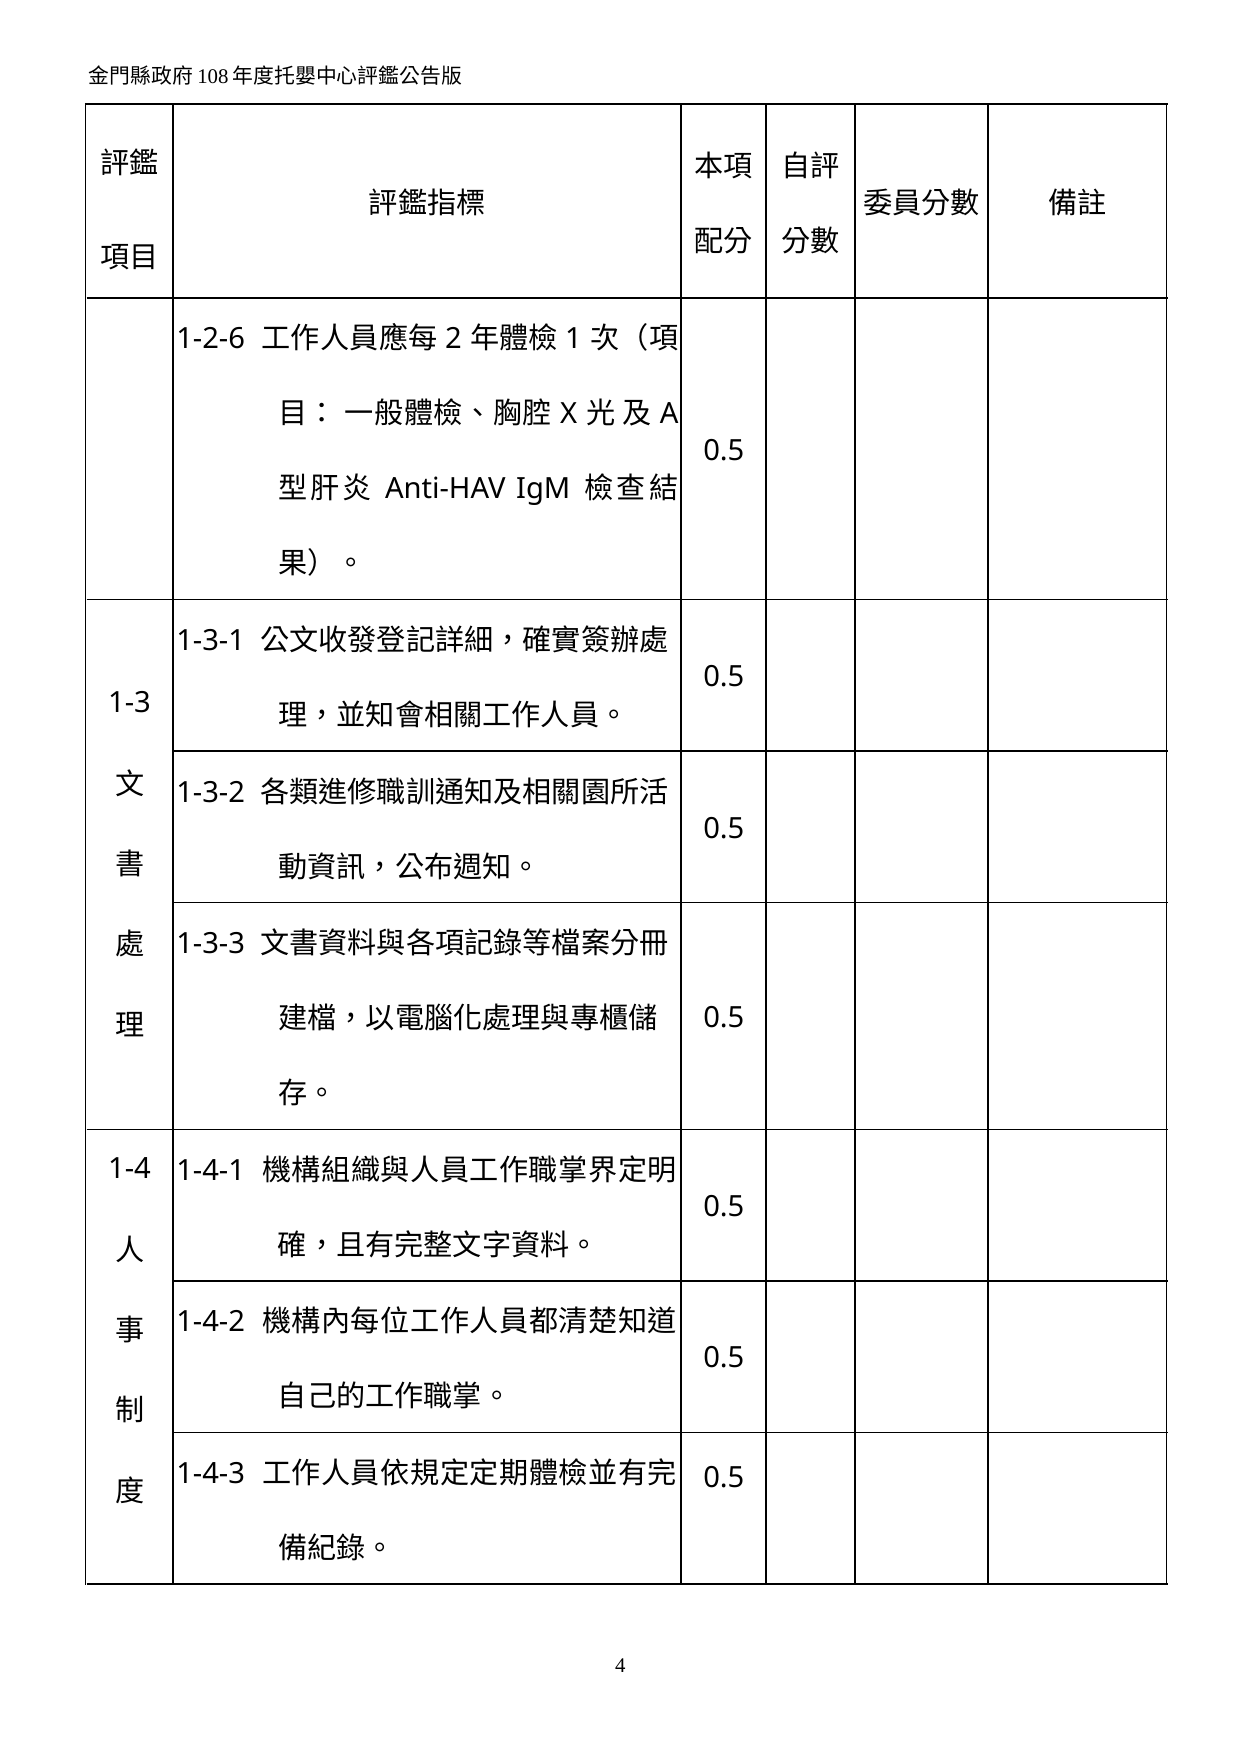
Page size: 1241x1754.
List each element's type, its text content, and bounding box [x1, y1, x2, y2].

table_cell [767, 600, 854, 750]
table_cell 1-4-2 機構內每位工作人員都清楚知道自己的工作職掌。 [174, 1282, 680, 1432]
table_cell [1167, 297, 1184, 599]
table_cell 1-4 人 事 制 度 [86, 1130, 172, 1583]
table_cell [767, 903, 854, 1128]
table_cell 1-4-1 機構組織與人員工作職掌界定明確，且有完整文字資料。 [174, 1130, 680, 1280]
table_header 評鑑指標 [174, 105, 680, 297]
table_cell 1-3-1 公文收發登記詳細，確實簽辦處理，並知會相關工作人員。 [174, 600, 680, 750]
table_header 評鑑 項目 [86, 105, 172, 297]
table_cell [1167, 1432, 1184, 1583]
table_cell [856, 1130, 987, 1280]
table_cell [767, 1282, 854, 1432]
table_cell 1-3-2 各類進修職訓通知及相關園所活動資訊，公布週知。 [174, 752, 680, 902]
table_cell [767, 299, 854, 599]
table_cell [856, 1282, 987, 1432]
table_cell [989, 1130, 1166, 1280]
table_cell [989, 903, 1166, 1128]
table_cell [86, 298, 172, 599]
table_cell 1-3 文 書 處 理 [86, 600, 172, 1128]
table_cell [767, 1130, 854, 1280]
table_cell 1-4-3 工作人員依規定定期體檢並有完備紀錄。 [174, 1433, 680, 1583]
table_cell 0.5 [682, 903, 765, 1128]
table_header 委員分數 [856, 105, 987, 297]
table_cell [856, 299, 987, 599]
table_cell [1167, 902, 1184, 1128]
table_header 備註 [989, 105, 1166, 297]
table_cell 1-2-6 工作人員應每 2 年體檢 1 次（項目： 一般體檢、胸腔 X 光 及 A 型肝炎 Anti-HAV IgM 檢查結果）。 [174, 299, 680, 599]
table_cell [989, 752, 1166, 902]
table_cell [1167, 599, 1184, 750]
table_cell [856, 1433, 987, 1583]
table_cell [1167, 1280, 1184, 1432]
table_cell 0.5 [682, 1433, 765, 1583]
table_cell [989, 600, 1166, 750]
table_cell [989, 1282, 1166, 1432]
table_cell 0.5 [682, 1130, 765, 1280]
table_cell [856, 752, 987, 902]
table_header [1167, 103, 1184, 297]
table_cell 0.5 [682, 752, 765, 902]
table_cell 0.5 [682, 1282, 765, 1432]
table_cell [856, 903, 987, 1128]
table_cell 0.5 [682, 600, 765, 750]
table_cell [856, 600, 987, 750]
table_header 本項配分 [682, 105, 765, 297]
table_cell 1-3-3 文書資料與各項記錄等檔案分冊建檔，以電腦化處理與專櫃儲存。 [174, 903, 680, 1128]
table_cell [1167, 750, 1184, 902]
table_cell [767, 752, 854, 902]
table_header 自評分數 [767, 105, 854, 297]
table_cell [767, 1433, 854, 1583]
table_cell 0.5 [682, 299, 765, 599]
table_cell [1167, 1129, 1184, 1280]
table_cell [989, 299, 1166, 599]
table_cell [989, 1433, 1166, 1583]
